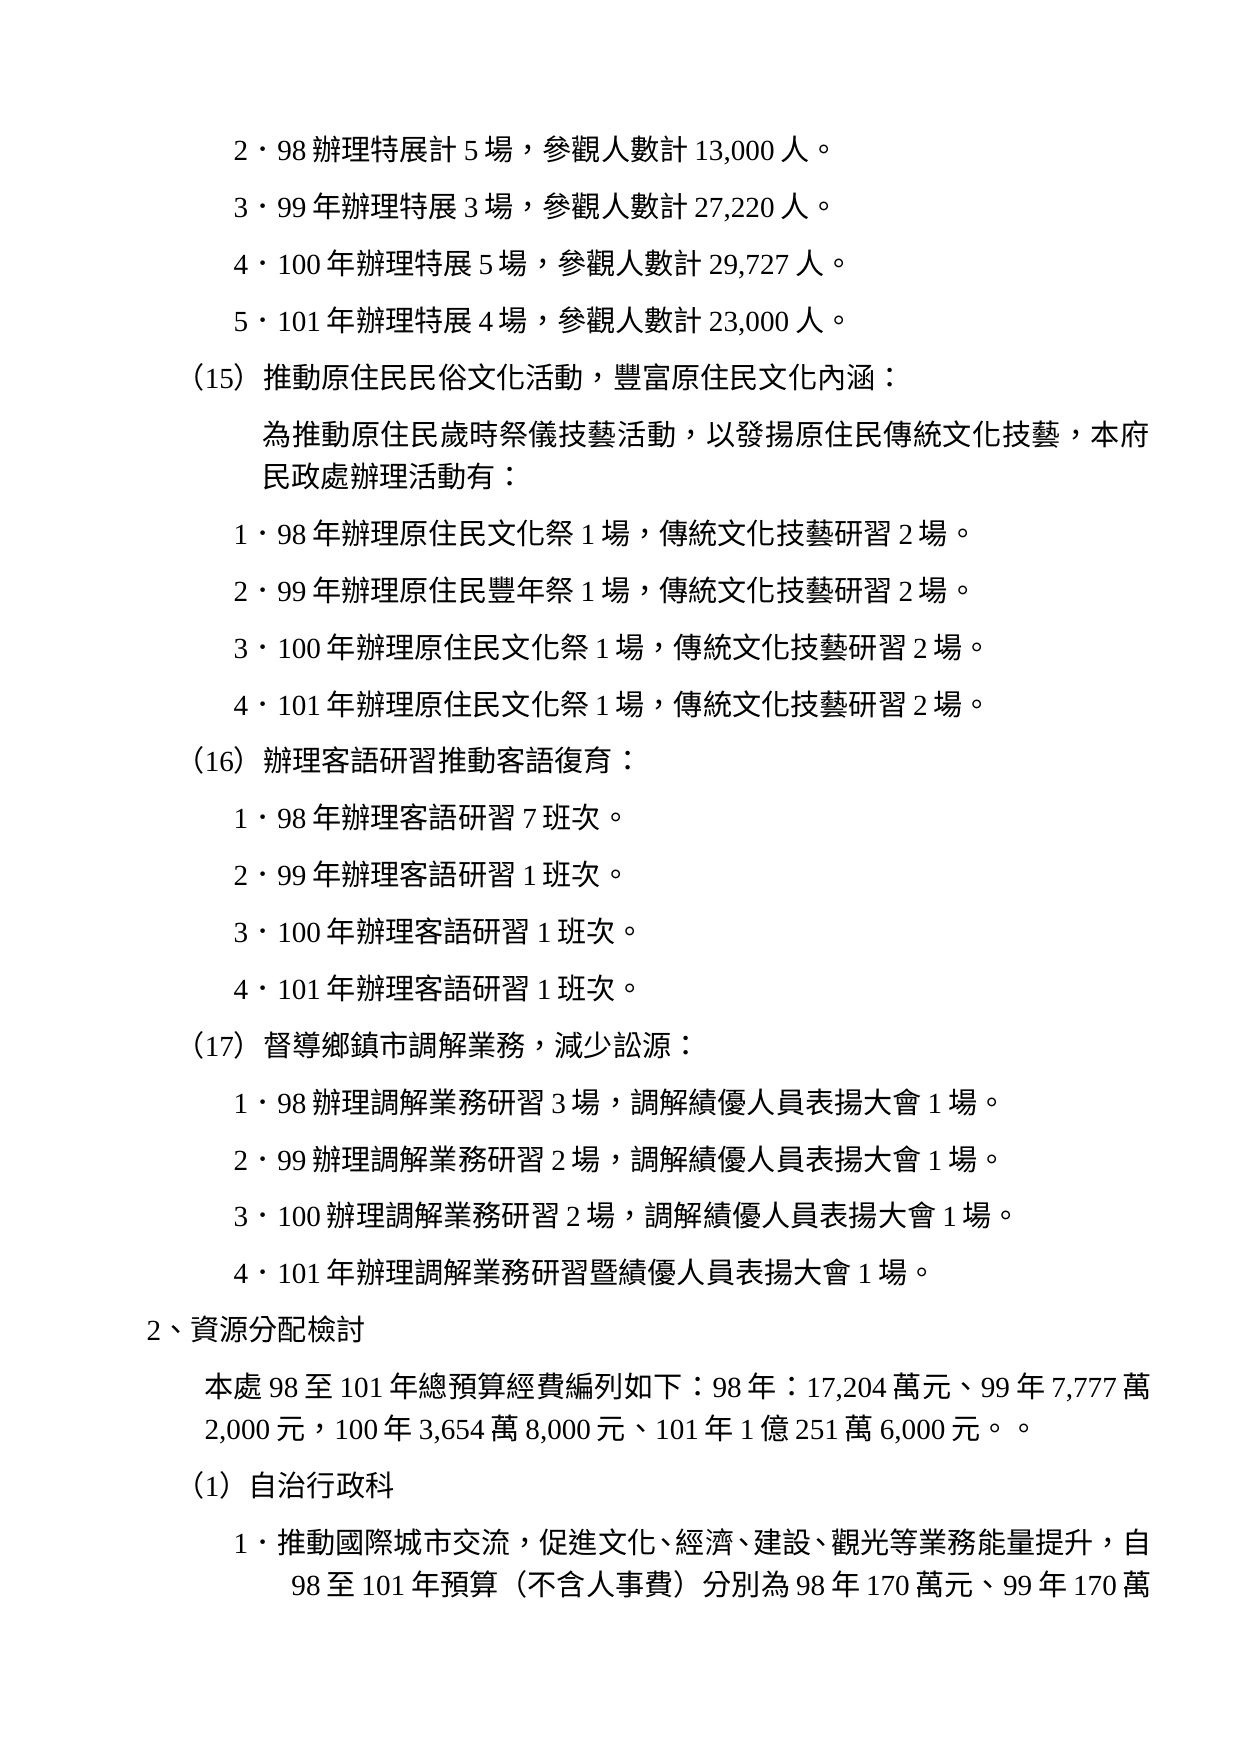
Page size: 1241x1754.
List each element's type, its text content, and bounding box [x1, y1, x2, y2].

text 本處98至101年總預算經費編列如下：98年：17,204萬元、99年7,777萬2,000元，100年3,654萬8,000元、101年1億251萬6,000元。。 [204, 1364, 1152, 1448]
list 98年辦理客語研習7班次。 [233, 795, 1152, 837]
list 100年辦理客語研習1班次。 [233, 909, 1152, 951]
list 100辦理調解業務研習2場，調解績優人員表揚大會1場。 [233, 1193, 1152, 1235]
list 101年辦理客語研習1班次。 [233, 966, 1152, 1008]
list 辦理客語研習推動客語復育： [175, 738, 1152, 780]
list 101年辦理調解業務研習暨績優人員表揚大會1場。 [233, 1250, 1152, 1292]
list 推動國際城市交流，促進文化、經濟、建設、觀光等業務能量提升，自98至101年預算（不含人事費）分別為98年170萬元、99年170萬 [233, 1520, 1152, 1604]
list 推動原住民民俗文化活動，豐富原住民文化內涵： [175, 354, 1152, 397]
list 98辦理調解業務研習3場，調解績優人員表揚大會1場。 [233, 1079, 1152, 1122]
list 自治行政科 [175, 1463, 1152, 1505]
list 99年辦理原住民豐年祭1場，傳統文化技藝研習2場。 [233, 567, 1152, 610]
list 98辦理特展計5場，參觀人數計13,000人。 [233, 127, 1152, 169]
list 資源分配檢討 [146, 1307, 1152, 1349]
list 99辦理調解業務研習2場，調解績優人員表揚大會1場。 [233, 1136, 1152, 1178]
list 98年辦理原住民文化祭1場，傳統文化技藝研習2場。 [233, 511, 1152, 553]
list 99年辦理特展3場，參觀人數計27,220人。 [233, 184, 1152, 226]
list 99年辦理客語研習1班次。 [233, 852, 1152, 894]
list 100年辦理原住民文化祭1場，傳統文化技藝研習2場。 [233, 624, 1152, 667]
list 督導鄉鎮市調解業務，減少訟源： [175, 1022, 1152, 1065]
text 為推動原住民歲時祭儀技藝活動，以發揚原住民傳統文化技藝，本府民政處辦理活動有： [262, 411, 1152, 496]
list 101年辦理特展4場，參觀人數計23,000人。 [233, 298, 1152, 340]
list 100年辦理特展5場，參觀人數計29,727人。 [233, 241, 1152, 283]
list 101年辦理原住民文化祭1場，傳統文化技藝研習2場。 [233, 681, 1152, 723]
